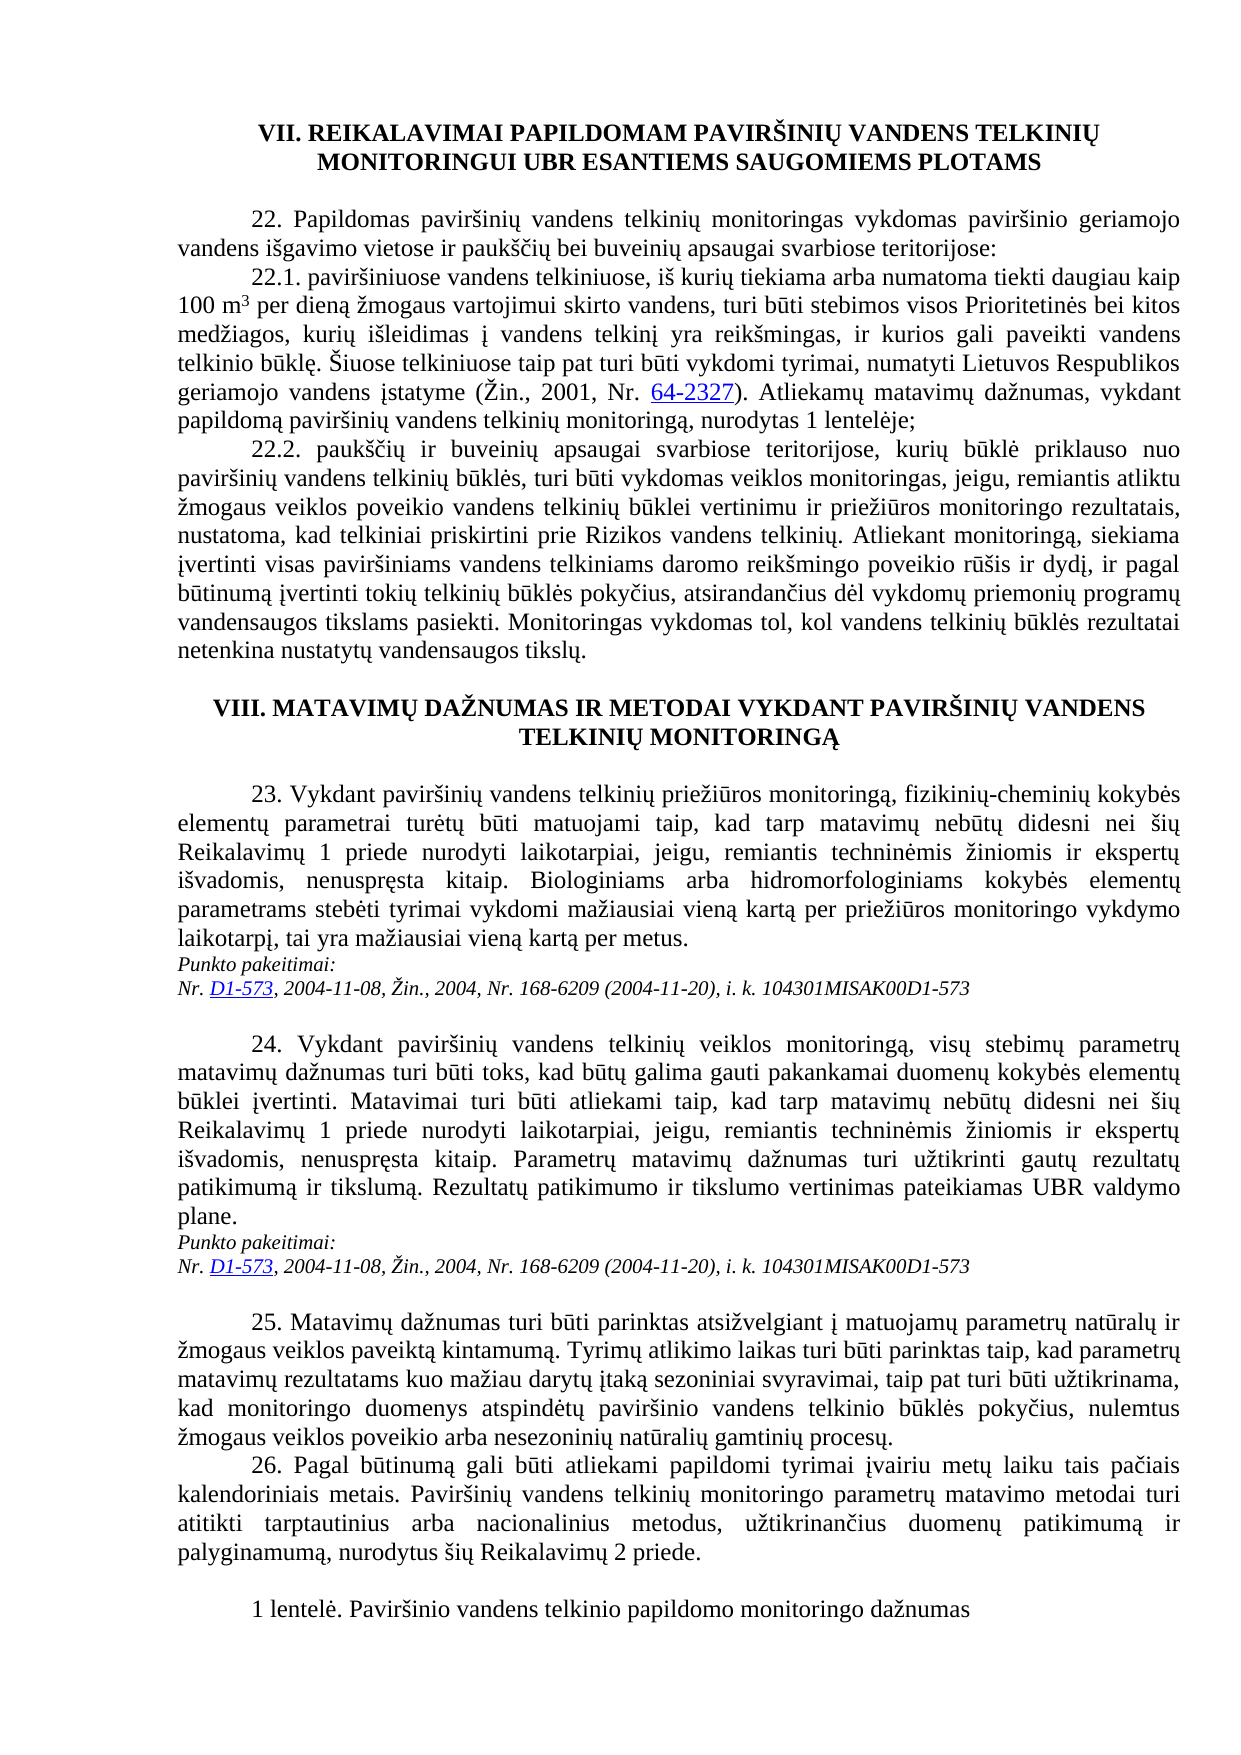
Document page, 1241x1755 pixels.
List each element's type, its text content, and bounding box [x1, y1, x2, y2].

text 25. Matavimų dažnumas turi būti parinktas atsižvelgiant į matuojamų parametrų natūralų ir žmogaus veiklos paveiktą kintamumą. Tyrimų atlikimo laikas turi būti parinktas taip, kad parametrų matavimų rezultatams kuo mažiau darytų įtaką sezoniniai svyravimai, taip pat turi būti užtikrinama, kad monitoringo duomenys atspindėtų paviršinio vandens telkinio būklės pokyčius, nulemtus žmogaus veiklos poveikio arba nesezoninių natūralių gamtinių procesų. [177, 1307, 1181, 1451]
text Punkto pakeitimai: [177, 952, 1181, 976]
text 22. Papildomas paviršinių vandens telkinių monitoringas vykdomas paviršinio geriamojo vandens išgavimo vietose ir paukščių bei buveinių apsaugai svarbiose teritorijose: [177, 204, 1181, 262]
text 22.2. paukščių ir buveinių apsaugai svarbiose teritorijose, kurių būklė priklauso nuo paviršinių vandens telkinių būklės, turi būti vykdomas veiklos monitoringas, jeigu, remiantis atliktu žmogaus veiklos poveikio vandens telkinių būklei vertinimu ir priežiūros monitoringo rezultatais, nustatoma, kad telkiniai priskirtini prie Rizikos vandens telkinių. Atliekant monitoringą, siekiama įvertinti visas paviršiniams vandens telkiniams daromo reikšmingo poveikio rūšis ir dydį, ir pagal būtinumą įvertinti tokių telkinių būklės pokyčius, atsirandančius dėl vykdomų priemonių programų vandensaugos tikslams pasiekti. Monitoringas vykdomas tol, kol vandens telkinių būklės rezultatai netenkina nustatytų vandensaugos tikslų. [177, 434, 1181, 664]
text Punkto pakeitimai: [177, 1230, 1181, 1254]
text 26. Pagal būtinumą gali būti atliekami papildomi tyrimai įvairiu metų laiku tais pačiais kalendoriniais metais. Paviršinių vandens telkinių monitoringo parametrų matavimo metodai turi atitikti tarptautinius arba nacionalinius metodus, užtikrinančius duomenų patikimumą ir palyginamumą, nurodytus šių Reikalavimų 2 priede. [177, 1451, 1181, 1566]
text VII. REIKALAVIMAI PAPILDOMAM PAVIRŠINIŲ VANDENS TELKINIŲ MONITORINGUI UBR ESANTIEMS SAUGOMIEMS PLOTAMS [177, 118, 1181, 176]
text VIII. MATAVIMŲ DAŽNUMAS IR METODAI VYKDANT PAVIRŠINIŲ VANDENS TELKINIŲ MONITORINGĄ [177, 693, 1181, 751]
text 24. Vykdant paviršinių vandens telkinių veiklos monitoringą, visų stebimų parametrų matavimų dažnumas turi būti toks, kad būtų galima gauti pakankamai duomenų kokybės elementų būklei įvertinti. Matavimai turi būti atliekami taip, kad tarp matavimų nebūtų didesni nei šių Reikalavimų 1 priede nurodyti laikotarpiai, jeigu, remiantis techninėmis žiniomis ir ekspertų išvadomis, nenuspręsta kitaip. Parametrų matavimų dažnumas turi užtikrinti gautų rezultatų patikimumą ir tikslumą. Rezultatų patikimumo ir tikslumo vertinimas pateikiamas UBR valdymo plane. [177, 1029, 1181, 1230]
text 1 lentelė. Paviršinio vandens telkinio papildomo monitoringo dažnumas [177, 1594, 1181, 1623]
text Nr. D1-573, 2004-11-08, Žin., 2004, Nr. 168-6209 (2004-11-20), i. k. 104301MISAK00D1-573 [177, 1254, 1181, 1278]
text 23. Vykdant paviršinių vandens telkinių priežiūros monitoringą, fizikinių-cheminių kokybės elementų parametrai turėtų būti matuojami taip, kad tarp matavimų nebūtų didesni nei šių Reikalavimų 1 priede nurodyti laikotarpiai, jeigu, remiantis techninėmis žiniomis ir ekspertų išvadomis, nenuspręsta kitaip. Biologiniams arba hidromorfologiniams kokybės elementų parametrams stebėti tyrimai vykdomi mažiausiai vieną kartą per priežiūros monitoringo vykdymo laikotarpį, tai yra mažiausiai vieną kartą per metus. [177, 779, 1181, 952]
text 22.1. paviršiniuose vandens telkiniuose, iš kurių tiekiama arba numatoma tiekti daugiau kaip 100 m3 per dieną žmogaus vartojimui skirto vandens, turi būti stebimos visos Prioritetinės bei kitos medžiagos, kurių išleidimas į vandens telkinį yra reikšmingas, ir kurios gali paveikti vandens telkinio būklę. Šiuose telkiniuose taip pat turi būti vykdomi tyrimai, numatyti Lietuvos Respublikos geriamojo vandens įstatyme (Žin., 2001, Nr. 64-2327). Atliekamų matavimų dažnumas, vykdant papildomą paviršinių vandens telkinių monitoringą, nurodytas 1 lentelėje; [177, 262, 1181, 434]
text Nr. D1-573, 2004-11-08, Žin., 2004, Nr. 168-6209 (2004-11-20), i. k. 104301MISAK00D1-573 [177, 976, 1181, 1000]
